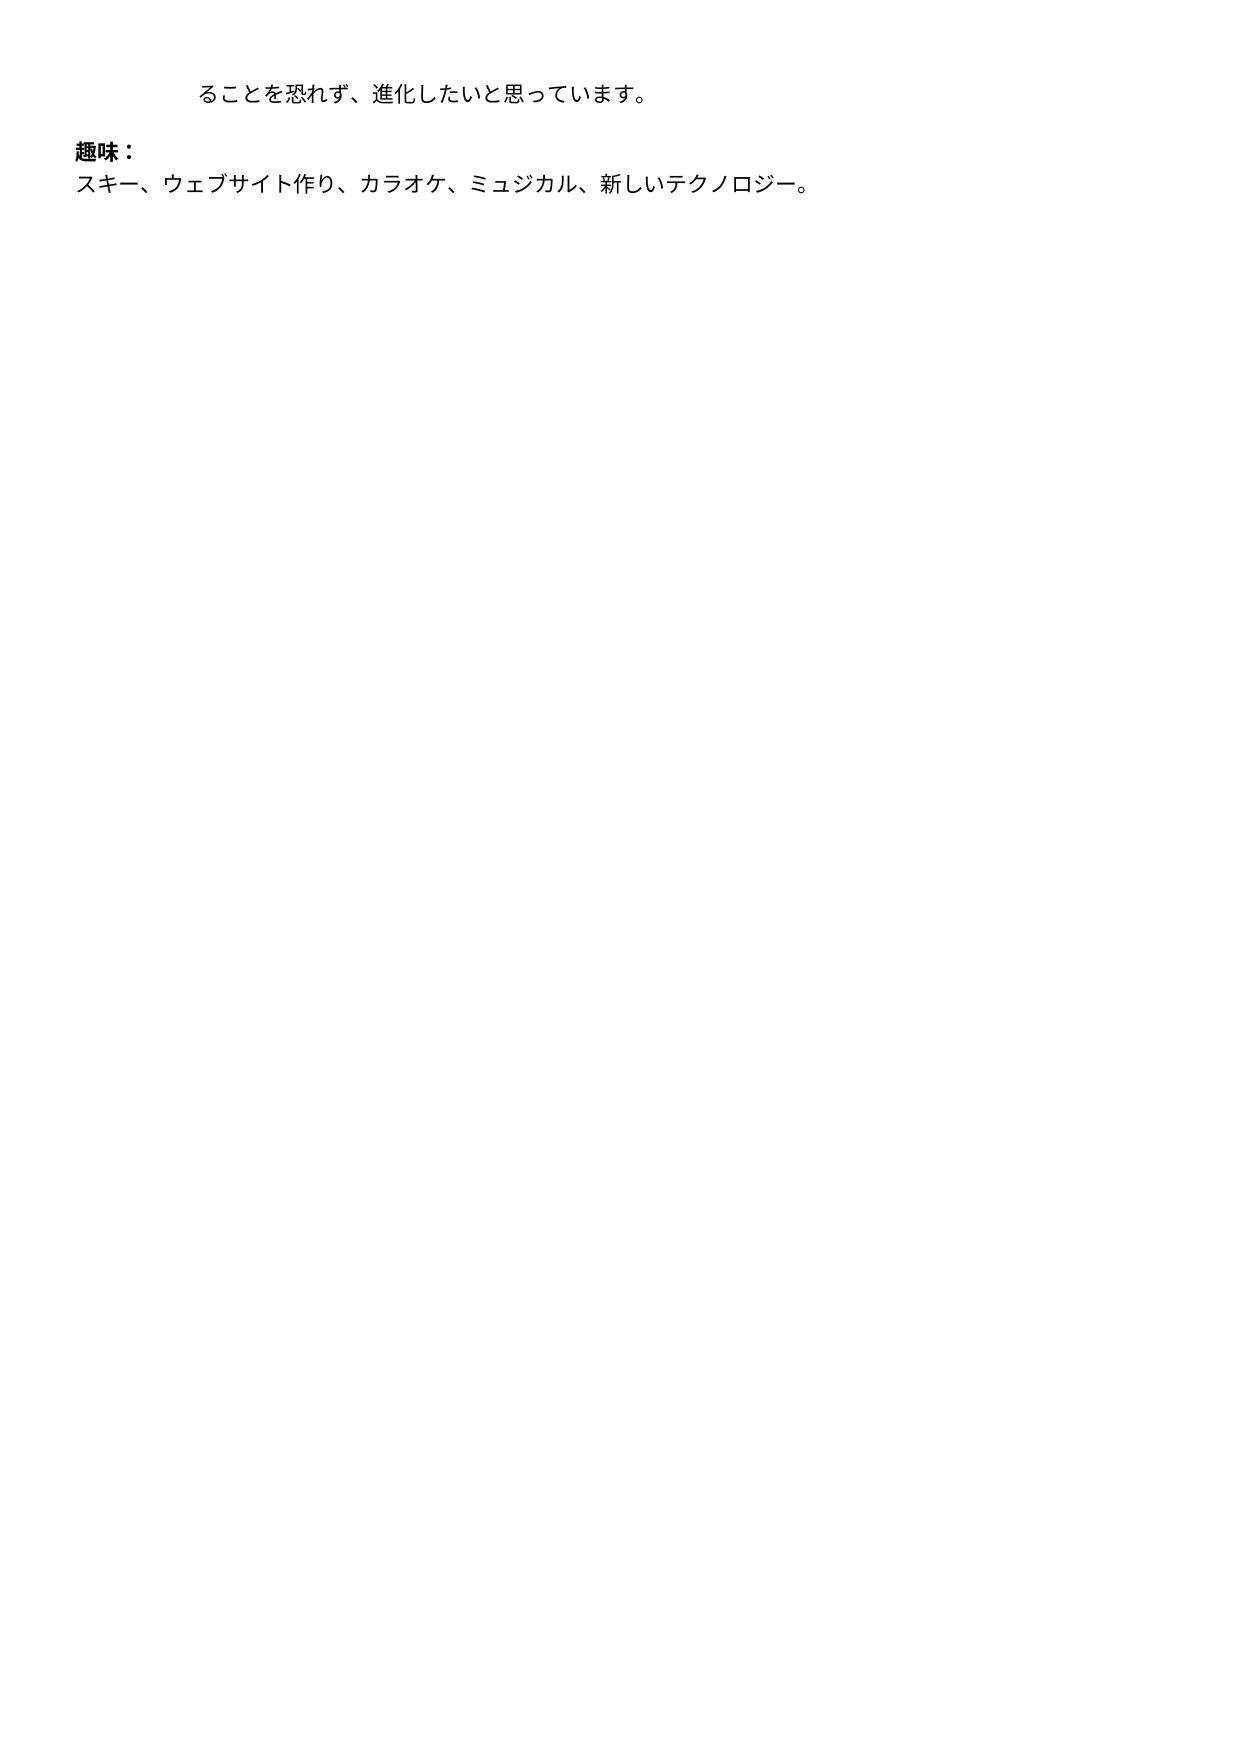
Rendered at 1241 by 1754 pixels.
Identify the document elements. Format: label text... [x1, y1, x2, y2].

table_cell [75, 75, 196, 110]
table_cell ることを恐れず、進化したいと思っています。 [196, 75, 1165, 110]
text 趣味： スキー、ウェブサイト作り、カラオケ、ミュジカル、新しいテクノロジー。 [75, 110, 1165, 198]
